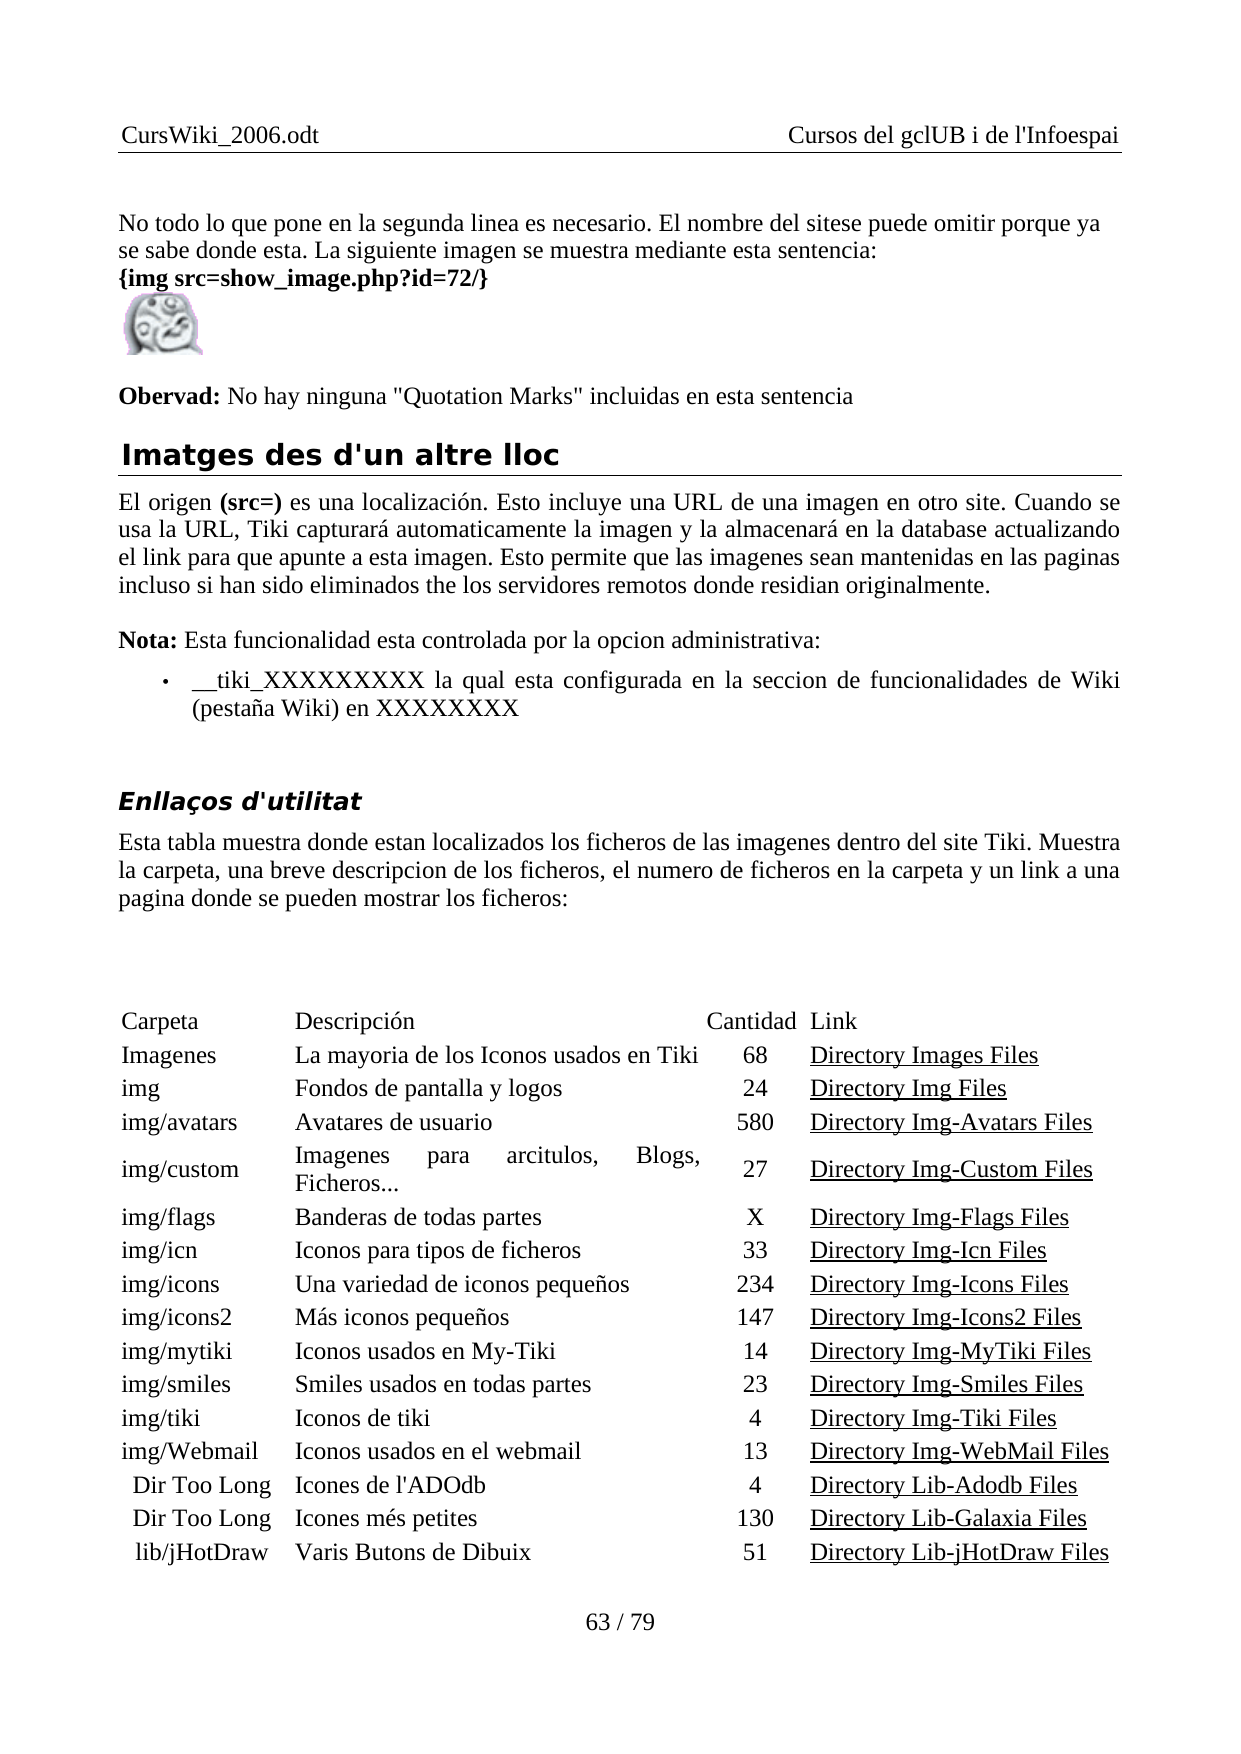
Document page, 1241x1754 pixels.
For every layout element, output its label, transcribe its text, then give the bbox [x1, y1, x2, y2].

table_cell Directory Img-Flags Files [807, 1200, 1114, 1233]
subtitle Imatges des d'un altre lloc [118, 435, 1122, 475]
table_cell img [118, 1071, 292, 1105]
picture [118, 292, 209, 355]
table_cell 234 [704, 1267, 807, 1300]
table_cell 4 [704, 1468, 807, 1502]
table_cell Iconos para tipos de ficheros [292, 1233, 703, 1267]
table_cell Directory Img-Smiles Files [807, 1368, 1114, 1401]
text No todo lo que pone en la segunda linea es necesario. El nombre del sitese puede omitir porque ya se sabe donde esta. La siguiente imagen se muestra mediante esta sentencia: {img src=show_image.php?id=72/} Obervad: No hay ninguna "Quotation Marks" incluidas en esta sentencia [118, 209, 1122, 410]
table_cell Una variedad de iconos pequeños [292, 1267, 703, 1300]
table_cell Directory Img-Icons Files [807, 1267, 1114, 1300]
table_cell Directory Img Files [807, 1071, 1114, 1105]
text El origen (src=) es una localización. Esto incluye una URL de una imagen en otro site. Cuando se usa la URL, Tiki capturará automaticamente la imagen y la almacenará en la database actualizando el link para que apunte a esta imagen. Esto permite que las imagenes sean mantenidas en las paginas incluso si han sido eliminados the los servidores remotos donde residian originalmente. Nota: Esta funcionalidad esta controlada por la opcion administrativa: [118, 488, 1122, 654]
table_cell 4 [704, 1401, 807, 1434]
table_cell Iconos usados en el webmail [292, 1435, 703, 1468]
table_header Descripción [292, 1004, 703, 1038]
table_cell Directory Lib-Galaxia Files [807, 1502, 1114, 1535]
table_cell 14 [704, 1334, 807, 1367]
list __tiki_XXXXXXXXX la qual esta configurada en la seccion de funcionalidades de Wiki (pestaña Wiki) en XXXXXXXX [162, 666, 1122, 722]
table_cell Iconos de tiki [292, 1401, 703, 1434]
table_cell Directory Img-Icons2 Files [807, 1300, 1114, 1334]
table_cell Banderas de todas partes [292, 1200, 703, 1233]
table_cell Iconos usados en My-Tiki [292, 1334, 703, 1367]
table_cell 580 [704, 1105, 807, 1138]
table_cell img/custom [118, 1139, 292, 1200]
table_cell img/Webmail [118, 1435, 292, 1468]
table_cell 27 [704, 1139, 807, 1200]
table_cell img/avatars [118, 1105, 292, 1138]
table_cell 130 [704, 1502, 807, 1535]
table_cell Directory Images Files [807, 1038, 1114, 1071]
table_cell img/flags [118, 1200, 292, 1233]
table_cell img/tiki [118, 1401, 292, 1434]
table_cell 23 [704, 1368, 807, 1401]
text Esta tabla muestra donde estan localizados los ficheros de las imagenes dentro del site Tiki. Muestra la carpeta, una breve descripcion de los ficheros, el numero de ficheros en la carpeta y un link a una pagina donde se pueden mostrar los ficheros: [118, 828, 1122, 911]
table_cell Icones més petites [292, 1502, 703, 1535]
subtitle Enllaços d'utilitat [118, 787, 1122, 816]
table_header Carpeta [118, 1004, 292, 1038]
table_cell Icones de l'ADOdb [292, 1468, 703, 1502]
table_cell img/icons [118, 1267, 292, 1300]
table_cell lib/jHotDraw [118, 1535, 292, 1569]
table_cell Fondos de pantalla y logos [292, 1071, 703, 1105]
table_cell img/icn [118, 1233, 292, 1267]
table_header Cantidad [704, 1004, 807, 1038]
table_cell Varis Butons de Dibuix [292, 1535, 703, 1569]
table_cell Smiles usados en todas partes [292, 1368, 703, 1401]
table_cell Dir Too Long [118, 1468, 292, 1502]
table_cell img/icons2 [118, 1300, 292, 1334]
table_cell Imagenes para arcitulos, Blogs, Ficheros... [292, 1139, 703, 1200]
table_cell img/mytiki [118, 1334, 292, 1367]
table_cell Directory Lib-Adodb Files [807, 1468, 1114, 1502]
table_cell Avatares de usuario [292, 1105, 703, 1138]
table_cell Directory Lib-jHotDraw Files [807, 1535, 1114, 1569]
table_cell Imagenes [118, 1038, 292, 1071]
table_cell 147 [704, 1300, 807, 1334]
table_cell Dir Too Long [118, 1502, 292, 1535]
table_header Link [807, 1004, 1114, 1038]
table_cell X [704, 1200, 807, 1233]
table_cell 51 [704, 1535, 807, 1569]
table_cell Directory Img-MyTiki Files [807, 1334, 1114, 1367]
table_cell Directory Img-Tiki Files [807, 1401, 1114, 1434]
table_cell La mayoria de los Iconos usados en Tiki [292, 1038, 703, 1071]
table_cell 68 [704, 1038, 807, 1071]
table_cell 13 [704, 1435, 807, 1468]
table_cell Más iconos pequeños [292, 1300, 703, 1334]
table_cell Directory Img-WebMail Files [807, 1435, 1114, 1468]
table_cell Directory Img-Avatars Files [807, 1105, 1114, 1138]
table_cell 24 [704, 1071, 807, 1105]
table_cell Directory Img-Custom Files [807, 1139, 1114, 1200]
table_cell 33 [704, 1233, 807, 1267]
table_cell Directory Img-Icn Files [807, 1233, 1114, 1267]
table_cell img/smiles [118, 1368, 292, 1401]
